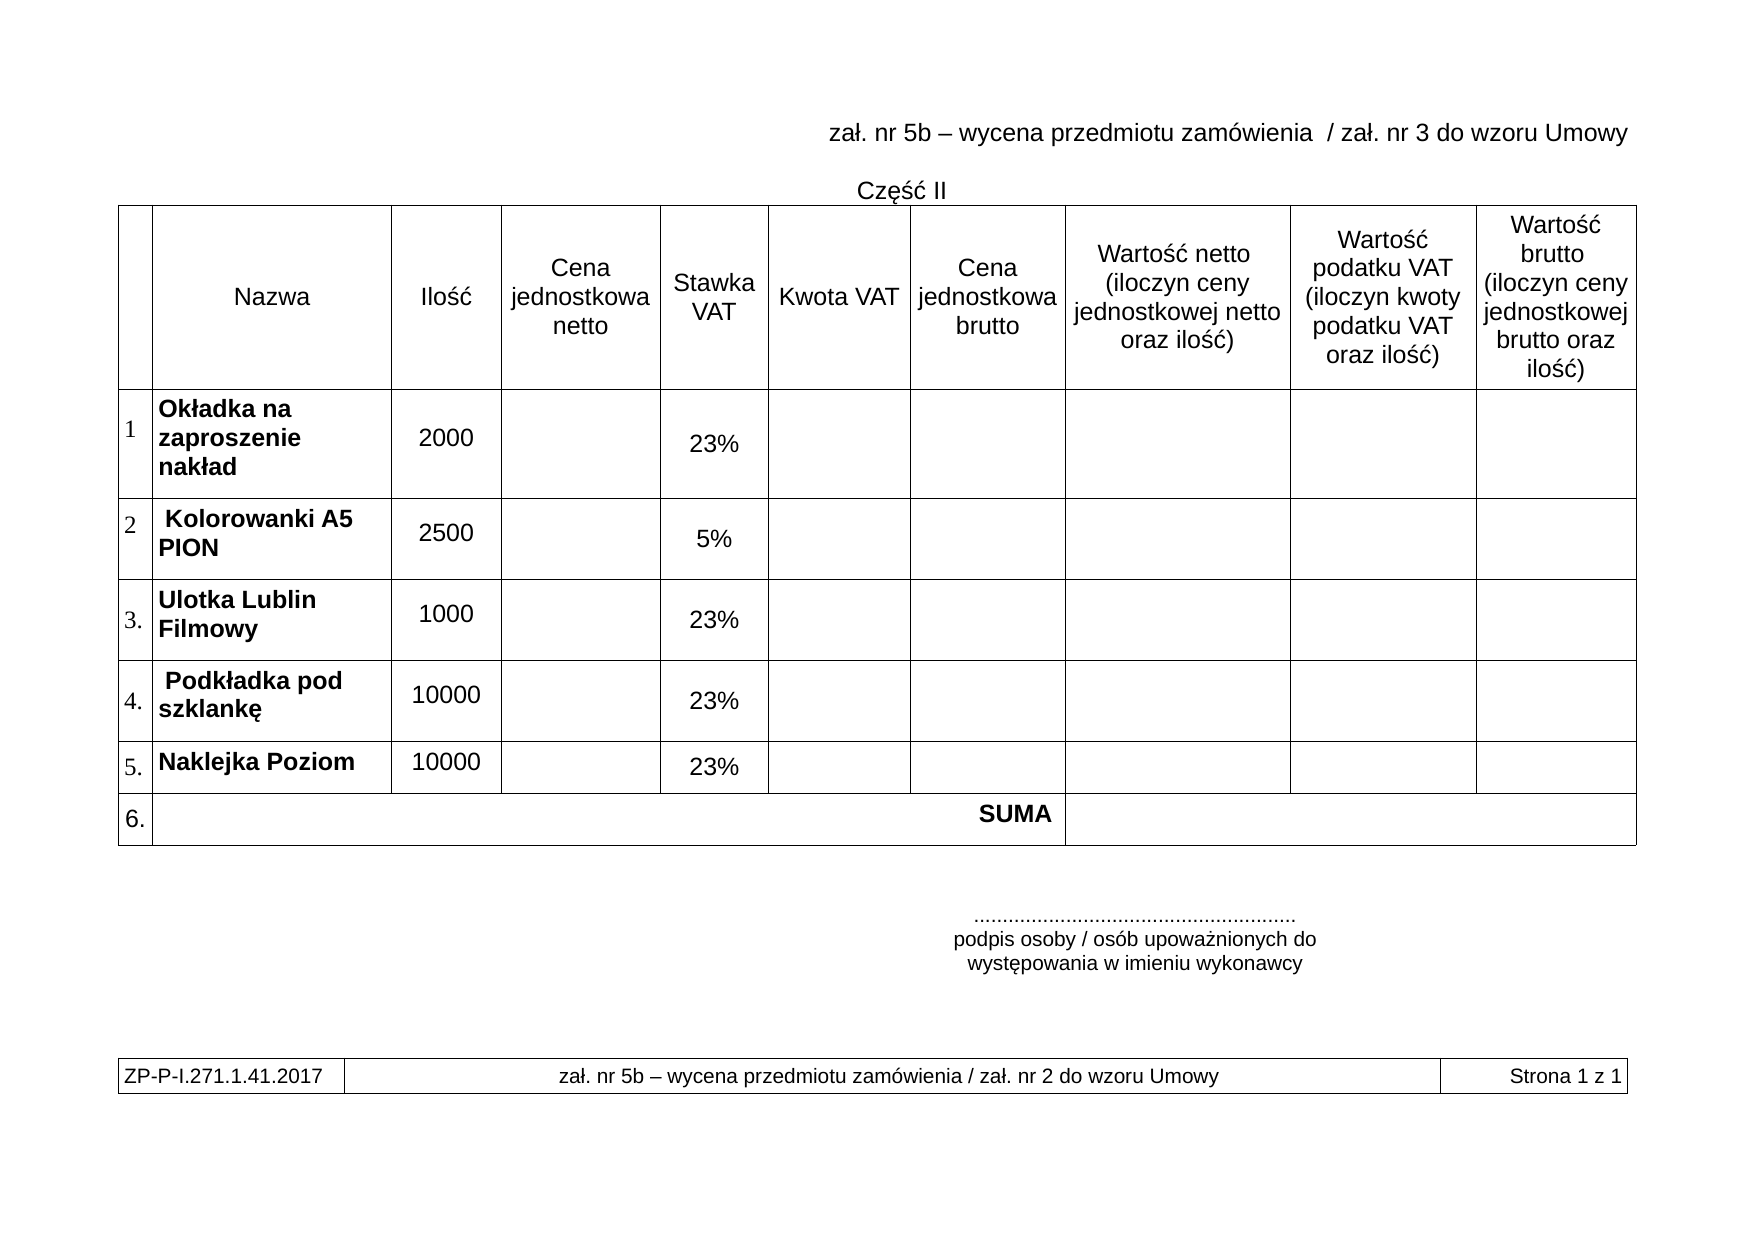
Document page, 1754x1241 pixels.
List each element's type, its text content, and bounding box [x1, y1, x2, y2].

table_cell [1066, 794, 1636, 845]
table_cell [769, 661, 910, 741]
text zał. nr 5b – wycena przedmiotu zamówienia / zał. nr 3 do wzoru Umowy [118, 118, 1636, 147]
table_header [119, 206, 152, 388]
table_cell 6. [119, 794, 152, 845]
table_cell 2000 [392, 390, 501, 498]
table_cell 2 [119, 499, 152, 579]
table_cell [502, 742, 660, 793]
table_cell 3. [119, 580, 152, 660]
table_header Ilość [392, 206, 501, 388]
text występowania w imieniu wykonawcy [561, 950, 1636, 974]
table_cell [769, 499, 910, 579]
table_cell [769, 390, 910, 498]
table_cell [911, 499, 1065, 579]
table_header Wartość netto (iloczyn ceny jednostkowej netto oraz ilość) [1066, 206, 1290, 388]
table_cell 4. [119, 661, 152, 741]
table_cell [1291, 580, 1476, 660]
table_cell 5% [661, 499, 768, 579]
table_cell [911, 580, 1065, 660]
table_cell 2500 [392, 499, 501, 579]
table_cell [1291, 742, 1476, 793]
table_cell 10000 [392, 661, 501, 741]
table_cell [1066, 661, 1290, 741]
table_header Kwota VAT [769, 206, 910, 388]
table_cell Ulotka Lublin Filmowy [153, 580, 391, 660]
table_cell 23% [661, 742, 768, 793]
table_cell [502, 661, 660, 741]
table_cell [1066, 580, 1290, 660]
table_cell [769, 580, 910, 660]
table_cell 23% [661, 390, 768, 498]
table_cell [1291, 661, 1476, 741]
table_cell [1477, 580, 1636, 660]
table_cell [1477, 742, 1636, 793]
table_cell 23% [661, 580, 768, 660]
table_cell [1477, 499, 1636, 579]
table_cell Okładka na zaproszenie nakład [153, 390, 391, 498]
table_header Wartość brutto (iloczyn ceny jednostkowej brutto oraz ilość) [1477, 206, 1636, 388]
table_header Nazwa [153, 206, 391, 388]
table_cell 10000 [392, 742, 501, 793]
table_header Stawka VAT [661, 206, 768, 388]
table_header Wartość podatku VAT (iloczyn kwoty podatku VAT oraz ilość) [1291, 206, 1476, 388]
table_cell [502, 580, 660, 660]
table_cell 1000 [392, 580, 501, 660]
table_cell [1066, 390, 1290, 498]
text podpis osoby / osób upoważnionych do [561, 926, 1636, 950]
table_header Cena jednostkowa brutto [911, 206, 1065, 388]
table_cell [769, 742, 910, 793]
table_cell [911, 661, 1065, 741]
table_cell [1477, 661, 1636, 741]
table_cell [502, 390, 660, 498]
table_header Cena jednostkowa netto [502, 206, 660, 388]
table_cell [1291, 390, 1476, 498]
table_cell [911, 742, 1065, 793]
table_cell Kolorowanki A5 PION [153, 499, 391, 579]
table_cell 23% [661, 661, 768, 741]
text Część II [118, 176, 1636, 204]
table_cell [1291, 499, 1476, 579]
table_cell Podkładka pod szklankę [153, 661, 391, 741]
table_cell 5. [119, 742, 152, 793]
table_cell 1 [119, 390, 152, 498]
table_cell [1477, 390, 1636, 498]
table_cell [502, 499, 660, 579]
table_cell [1066, 742, 1290, 793]
text ........................................................ [561, 902, 1636, 926]
table_cell [911, 390, 1065, 498]
table_cell [1066, 499, 1290, 579]
table_cell Naklejka Poziom [153, 742, 391, 793]
table_cell SUMA [153, 794, 1065, 845]
